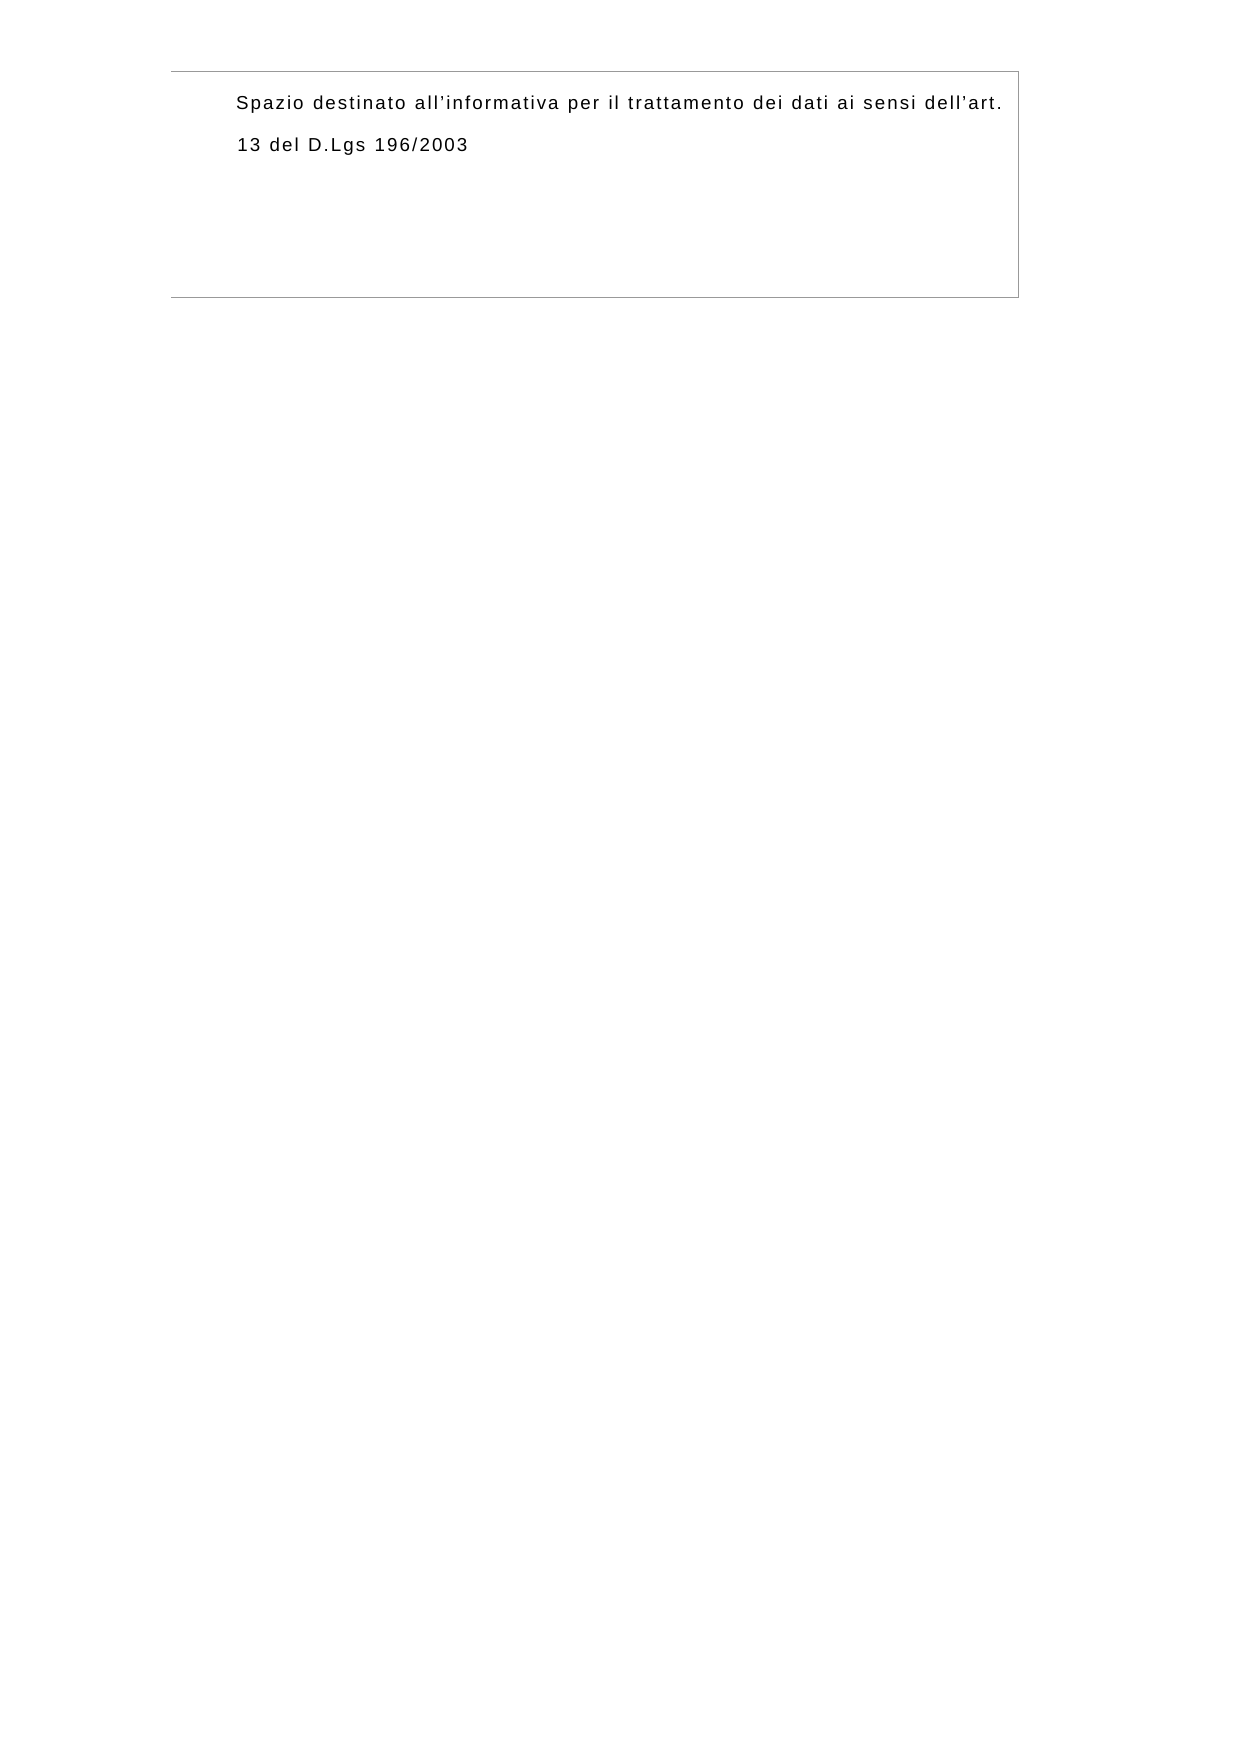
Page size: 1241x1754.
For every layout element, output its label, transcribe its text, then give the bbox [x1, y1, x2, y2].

text Spazio destinato all’informativa per il trattamento dei dati ai sensi dell’art. 13 del D.Lgs 196/2003 [171, 72, 1018, 159]
